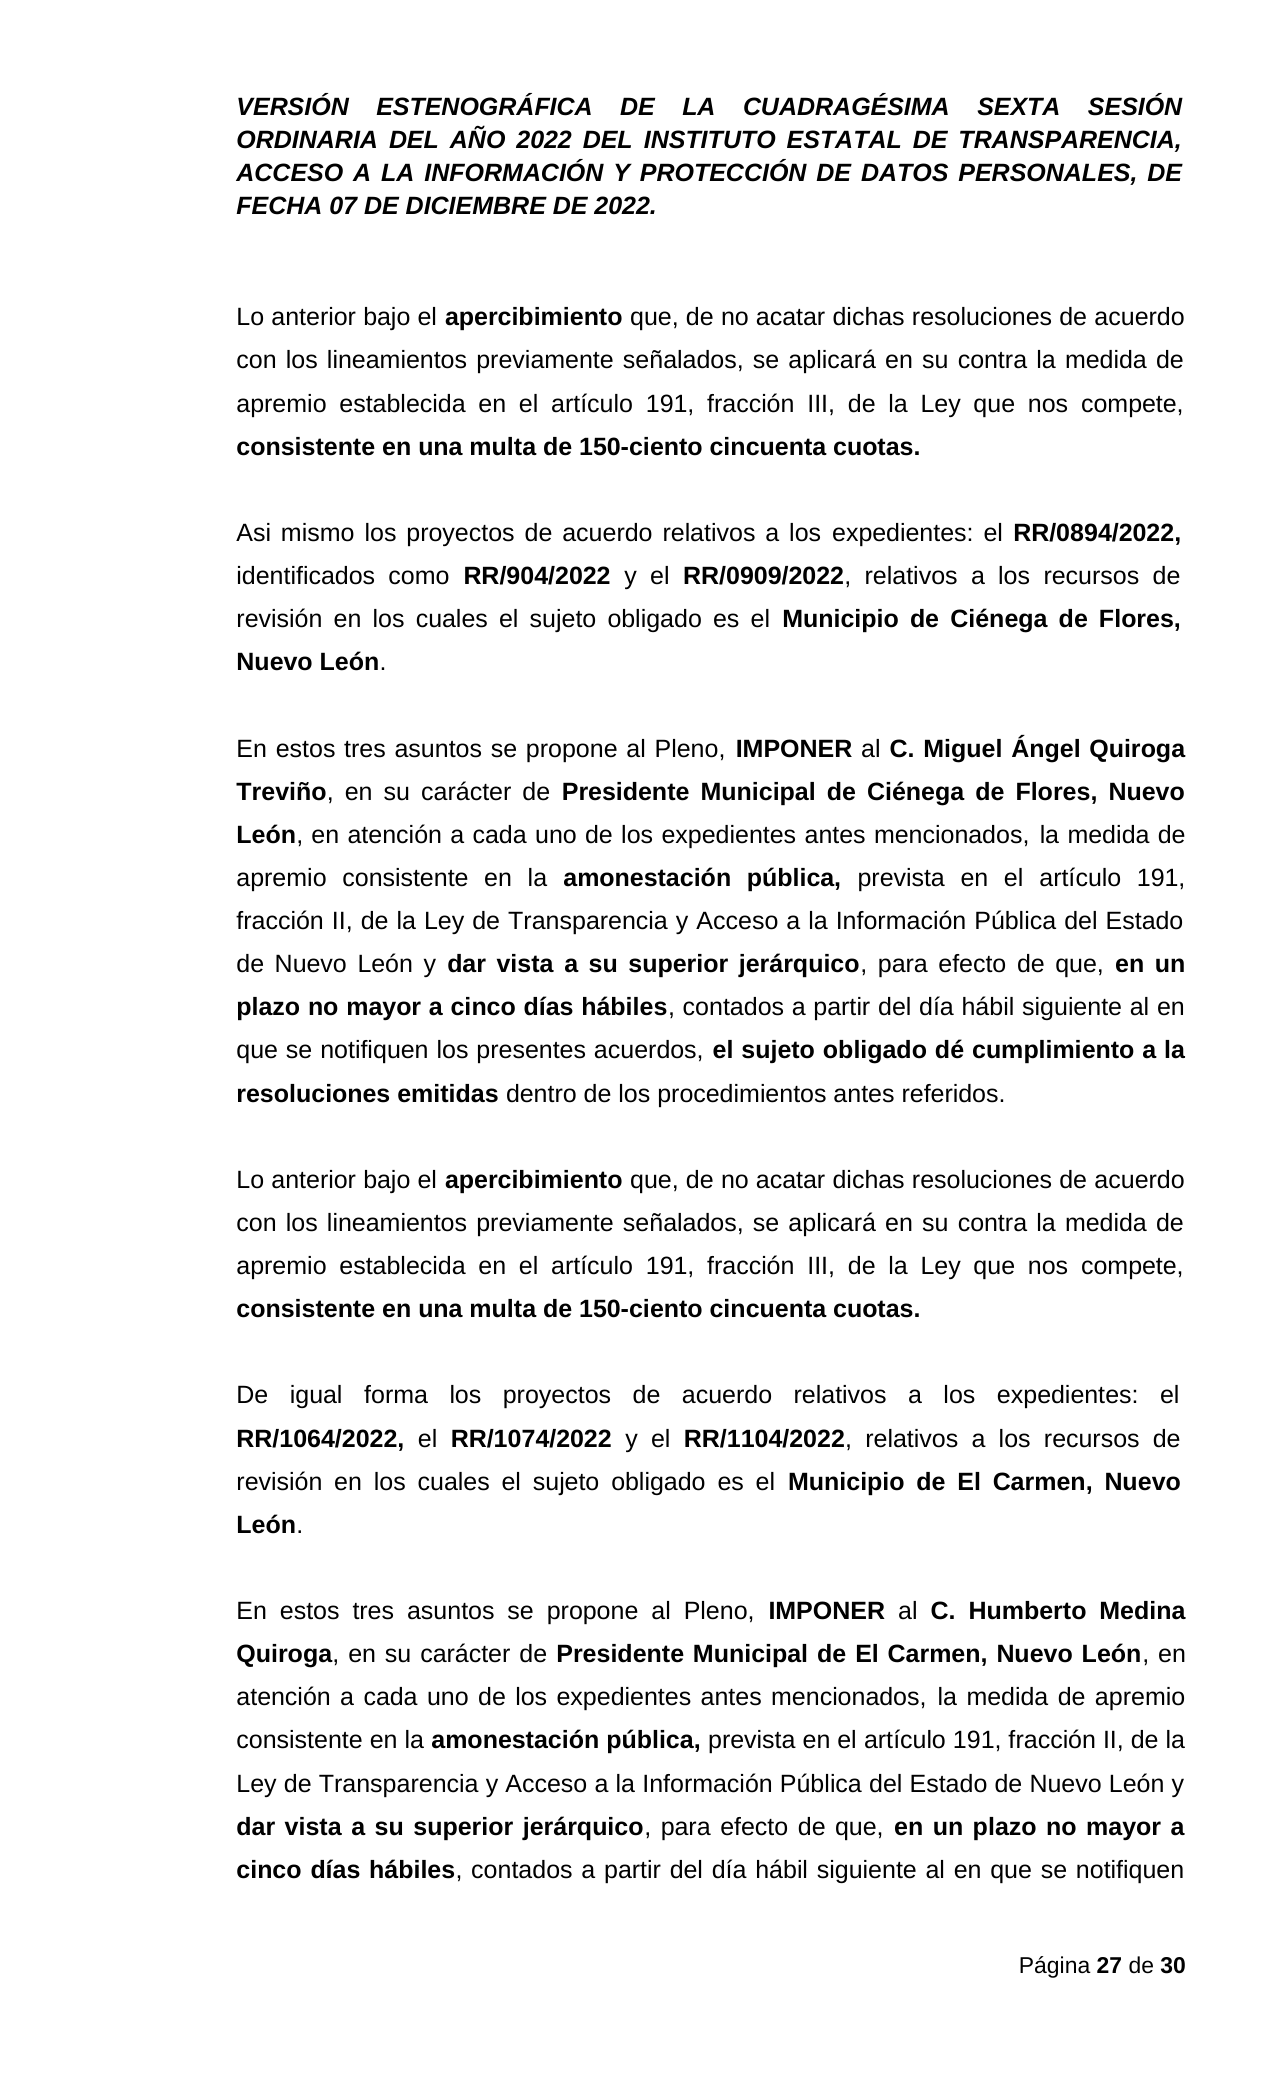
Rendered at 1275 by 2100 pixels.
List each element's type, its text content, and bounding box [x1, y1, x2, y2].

text Asi mismo los proyectos de acuerdo relativos a los expedientes: el RR/0894/2022, identificados como RR/904/2022 y el RR/0909/2022, relativos a los recursos de revisión en los cuales el sujeto obligado es el Municipio de Ciénega de Flores, Nuevo León. [236, 518, 1181, 676]
text En estos tres asuntos se propone al Pleno, IMPONER al C. Miguel Ángel Quiroga Treviño, en su carácter de Presidente Municipal de Ciénega de Flores, Nuevo León, en atención a cada uno de los expedientes antes mencionados, la medida de apremio consistente en la amonestación pública, prevista en el artículo 191, fracción II, de la Ley de Transparencia y Acceso a la Información Pública del Estado de Nuevo León y dar vista a su superior jerárquico, para efecto de que, en un plazo no mayor a cinco días hábiles, contados a partir del día hábil siguiente al en que se notifiquen los presentes acuerdos, el sujeto obligado dé cumplimiento a la resoluciones emitidas dentro de los procedimientos antes referidos. [236, 734, 1186, 1107]
text En estos tres asuntos se propone al Pleno, IMPONER al C. Humberto Medina Quiroga, en su carácter de Presidente Municipal de El Carmen, Nuevo León, en atención a cada uno de los expedientes antes mencionados, la medida de apremio consistente en la amonestación pública, prevista en el artículo 191, fracción II, de la Ley de Transparencia y Acceso a la Información Pública del Estado de Nuevo León y dar vista a su superior jerárquico, para efecto de que, en un plazo no mayor a cinco días hábiles, contados a partir del día hábil siguiente al en que se notifiquen [236, 1596, 1186, 1884]
text Lo anterior bajo el apercibimiento que, de no acatar dichas resoluciones de acuerdo con los lineamientos previamente señalados, se aplicará en su contra la medida de apremio establecida en el artículo 191, fracción III, de la Ley que nos compete, consistente en una multa de 150-ciento cincuenta cuotas. [236, 302, 1186, 461]
text De igual forma los proyectos de acuerdo relativos a los expedientes: el RR/1064/2022, el RR/1074/2022 y el RR/1104/2022, relativos a los recursos de revisión en los cuales el sujeto obligado es el Municipio de El Carmen, Nuevo León. [236, 1381, 1181, 1539]
text Lo anterior bajo el apercibimiento que, de no acatar dichas resoluciones de acuerdo con los lineamientos previamente señalados, se aplicará en su contra la medida de apremio establecida en el artículo 191, fracción III, de la Ley que nos compete, consistente en una multa de 150-ciento cincuenta cuotas. [236, 1165, 1186, 1323]
